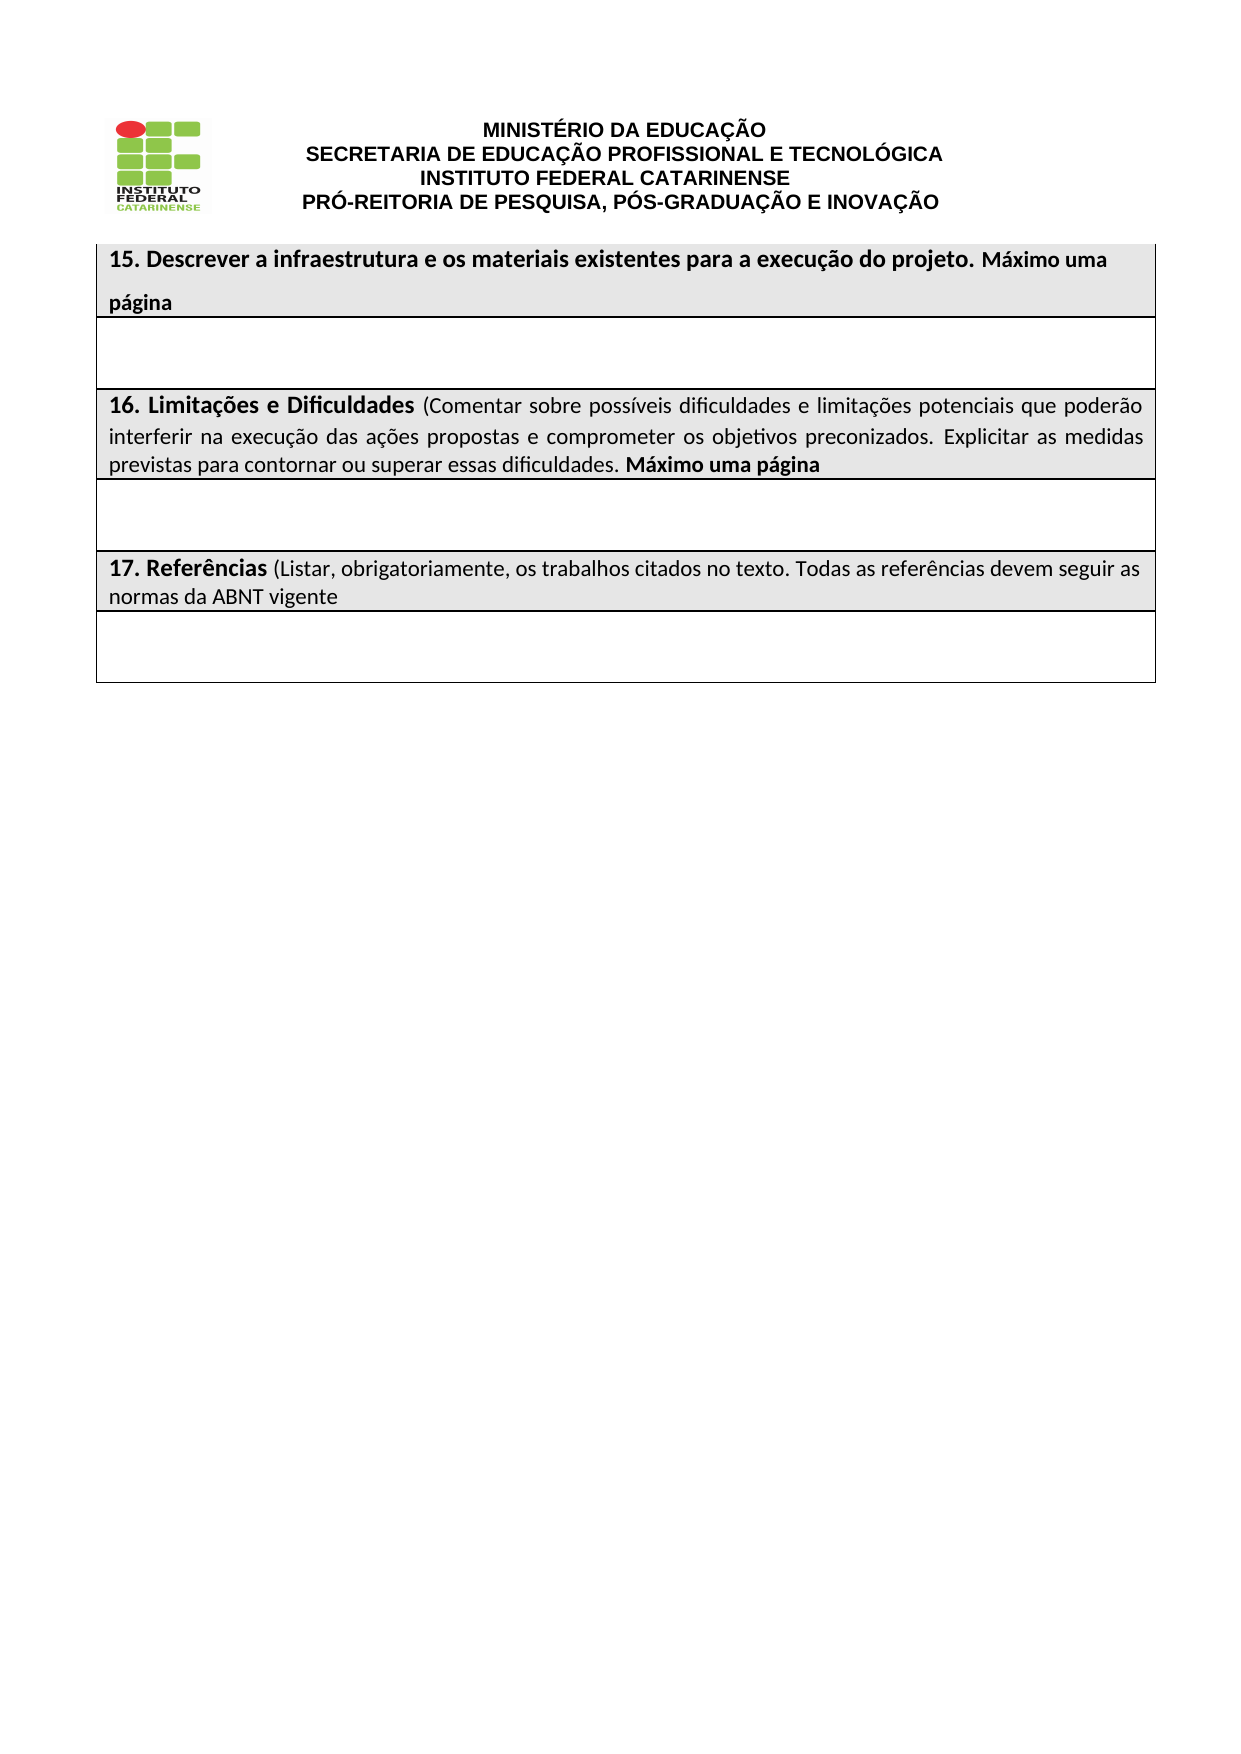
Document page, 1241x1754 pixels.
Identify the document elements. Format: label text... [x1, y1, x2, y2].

table_cell 15. Descrever a infraestrutura e os materiais existentes para a execução do projeto. Máximo uma página [97, 244, 1155, 316]
table_header 17. Referências (Listar, obrigatoriamente, os trabalhos citados no texto. Todas as referências devem seguir as normas da ABNT vigente [97, 552, 1155, 610]
table_cell [97, 612, 1155, 682]
table_cell 16. Limitações e Dificuldades (Comentar sobre possíveis dificuldades e limitações potenciais que poderão interferir na execução das ações propostas e comprometer os objetivos preconizados. Explicitar as medidas previstas para contornar ou superar essas dificuldades. Máximo uma página [97, 390, 1155, 478]
table_cell [97, 318, 1155, 388]
table_cell [97, 480, 1155, 550]
picture [104, 118, 212, 214]
